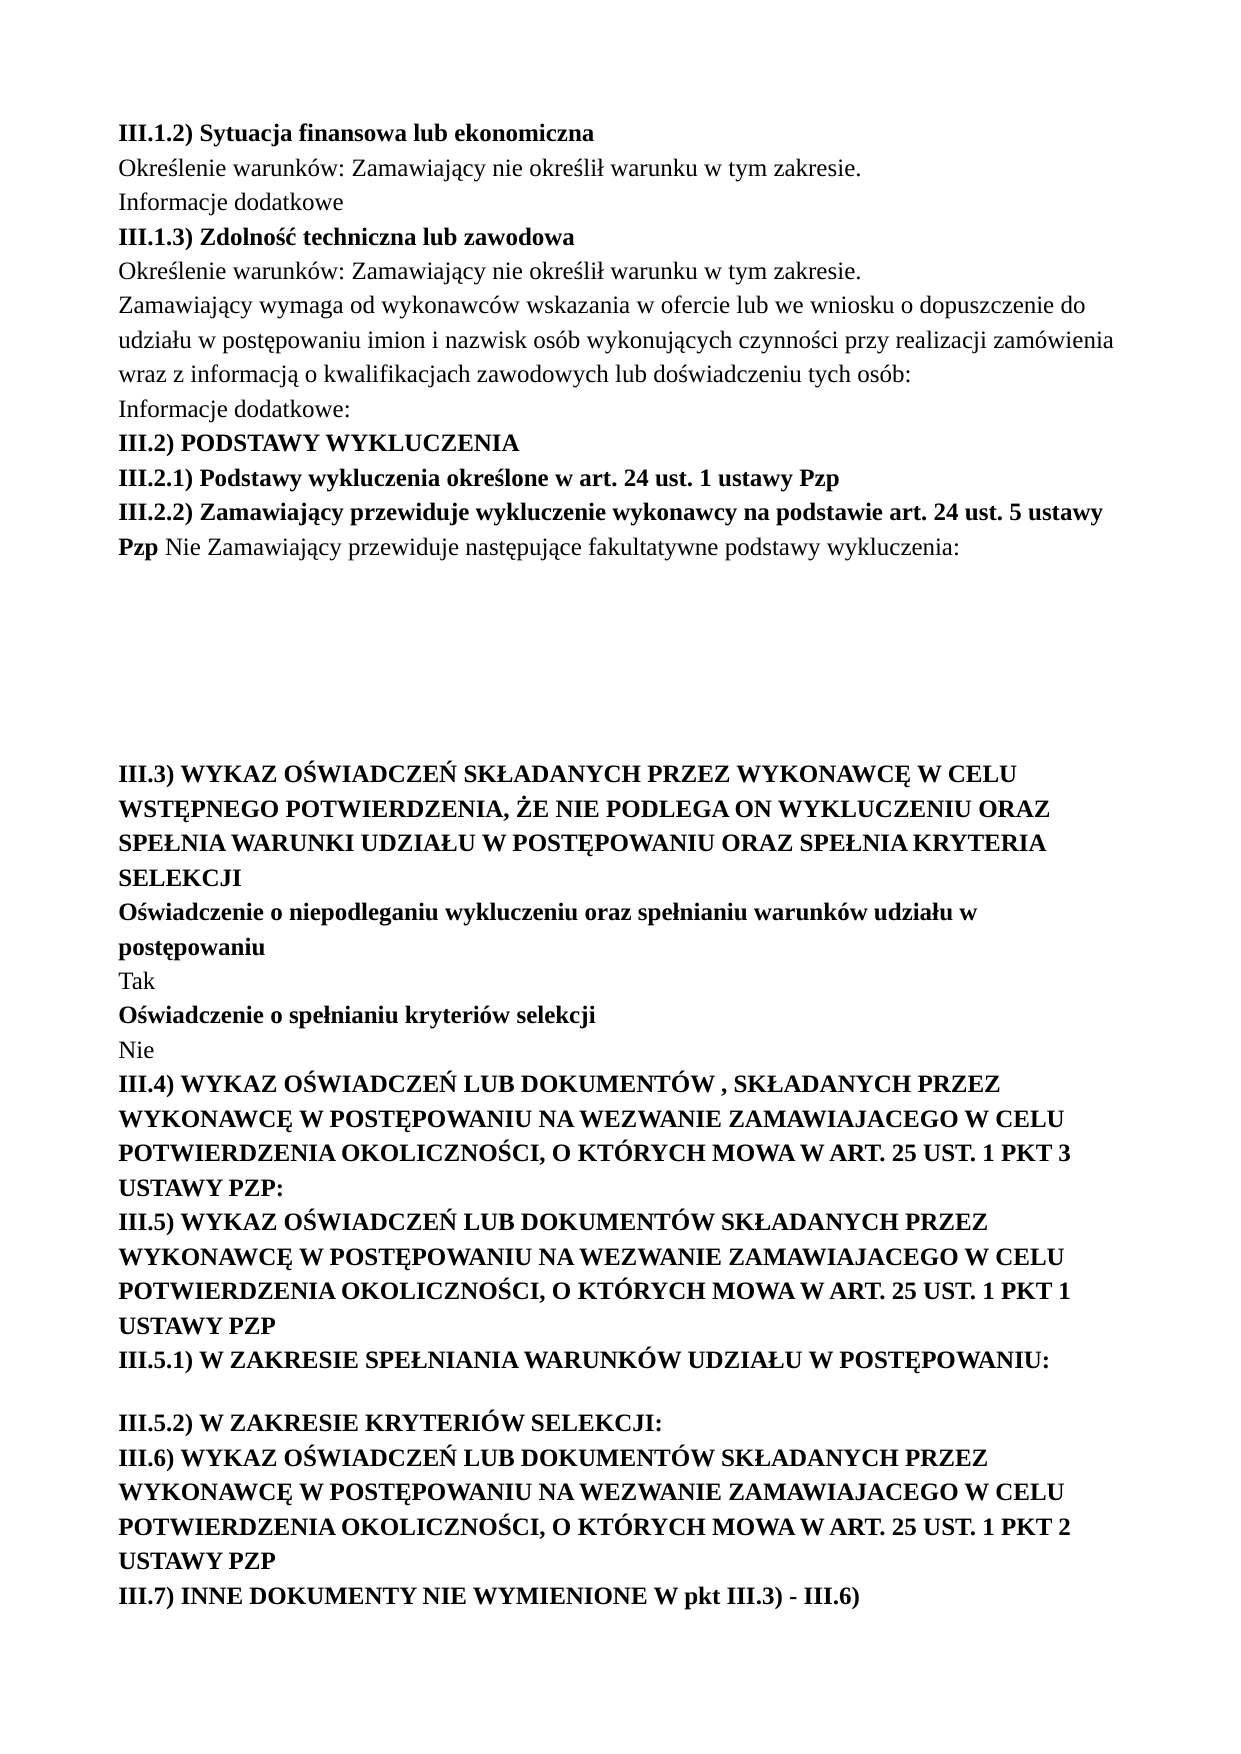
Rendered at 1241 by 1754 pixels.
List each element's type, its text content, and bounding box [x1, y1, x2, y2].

text III.4) WYKAZ OŚWIADCZEŃ LUB DOKUMENTÓW , SKŁADANYCH PRZEZ WYKONAWCĘ W POSTĘPOWANIU NA WEZWANIE ZAMAWIAJACEGO W CELU POTWIERDZENIA OKOLICZNOŚCI, O KTÓRYCH MOWA W ART. 25 UST. 1 PKT 3 USTAWY PZP: [118, 1069, 1122, 1202]
text III.7) INNE DOKUMENTY NIE WYMIENIONE W pkt III.3) - III.6) [118, 1581, 1122, 1610]
text Oświadczenie o niepodleganiu wykluczeniu oraz spełnianiu warunków udziału w postępowaniu Tak Oświadczenie o spełnianiu kryteriów selekcji Nie [118, 897, 1122, 1064]
text III.3) WYKAZ OŚWIADCZEŃ SKŁADANYCH PRZEZ WYKONAWCĘ W CELU WSTĘPNEGO POTWIERDZENIA, ŻE NIE PODLEGA ON WYKLUCZENIU ORAZ SPEŁNIA WARUNKI UDZIAŁU W POSTĘPOWANIU ORAZ SPEŁNIA KRYTERIA SELEKCJI [118, 759, 1122, 891]
text III.6) WYKAZ OŚWIADCZEŃ LUB DOKUMENTÓW SKŁADANYCH PRZEZ WYKONAWCĘ W POSTĘPOWANIU NA WEZWANIE ZAMAWIAJACEGO W CELU POTWIERDZENIA OKOLICZNOŚCI, O KTÓRYCH MOWA W ART. 25 UST. 1 PKT 2 USTAWY PZP [118, 1443, 1122, 1575]
text III.1.2) Sytuacja finansowa lub ekonomiczna Określenie warunków: Zamawiający nie określił warunku w tym zakresie. Informacje dodatkowe III.1.3) Zdolność techniczna lub zawodowa Określenie warunków: Zamawiający nie określił warunku w tym zakresie. Zamawiający wymaga od wykonawców wskazania w ofercie lub we wniosku o dopuszczenie do udziału w postępowaniu imion i nazwisk osób wykonujących czynności przy realizacji zamówienia wraz z informacją o kwalifikacjach zawodowych lub doświadczeniu tych osób: Informacje dodatkowe: [118, 118, 1122, 423]
text III.5) WYKAZ OŚWIADCZEŃ LUB DOKUMENTÓW SKŁADANYCH PRZEZ WYKONAWCĘ W POSTĘPOWANIU NA WEZWANIE ZAMAWIAJACEGO W CELU POTWIERDZENIA OKOLICZNOŚCI, O KTÓRYCH MOWA W ART. 25 UST. 1 PKT 1 USTAWY PZP [118, 1207, 1122, 1339]
text III.2.1) Podstawy wykluczenia określone w art. 24 ust. 1 ustawy Pzp III.2.2) Zamawiający przewiduje wykluczenie wykonawcy na podstawie art. 24 ust. 5 ustawy Pzp Nie Zamawiający przewiduje następujące fakultatywne podstawy wykluczenia: [118, 463, 1122, 739]
text III.5.1) W ZAKRESIE SPEŁNIANIA WARUNKÓW UDZIAŁU W POSTĘPOWANIU: III.5.2) W ZAKRESIE KRYTERIÓW SELEKCJI: [118, 1345, 1122, 1437]
text III.2) PODSTAWY WYKLUCZENIA [118, 428, 1122, 457]
